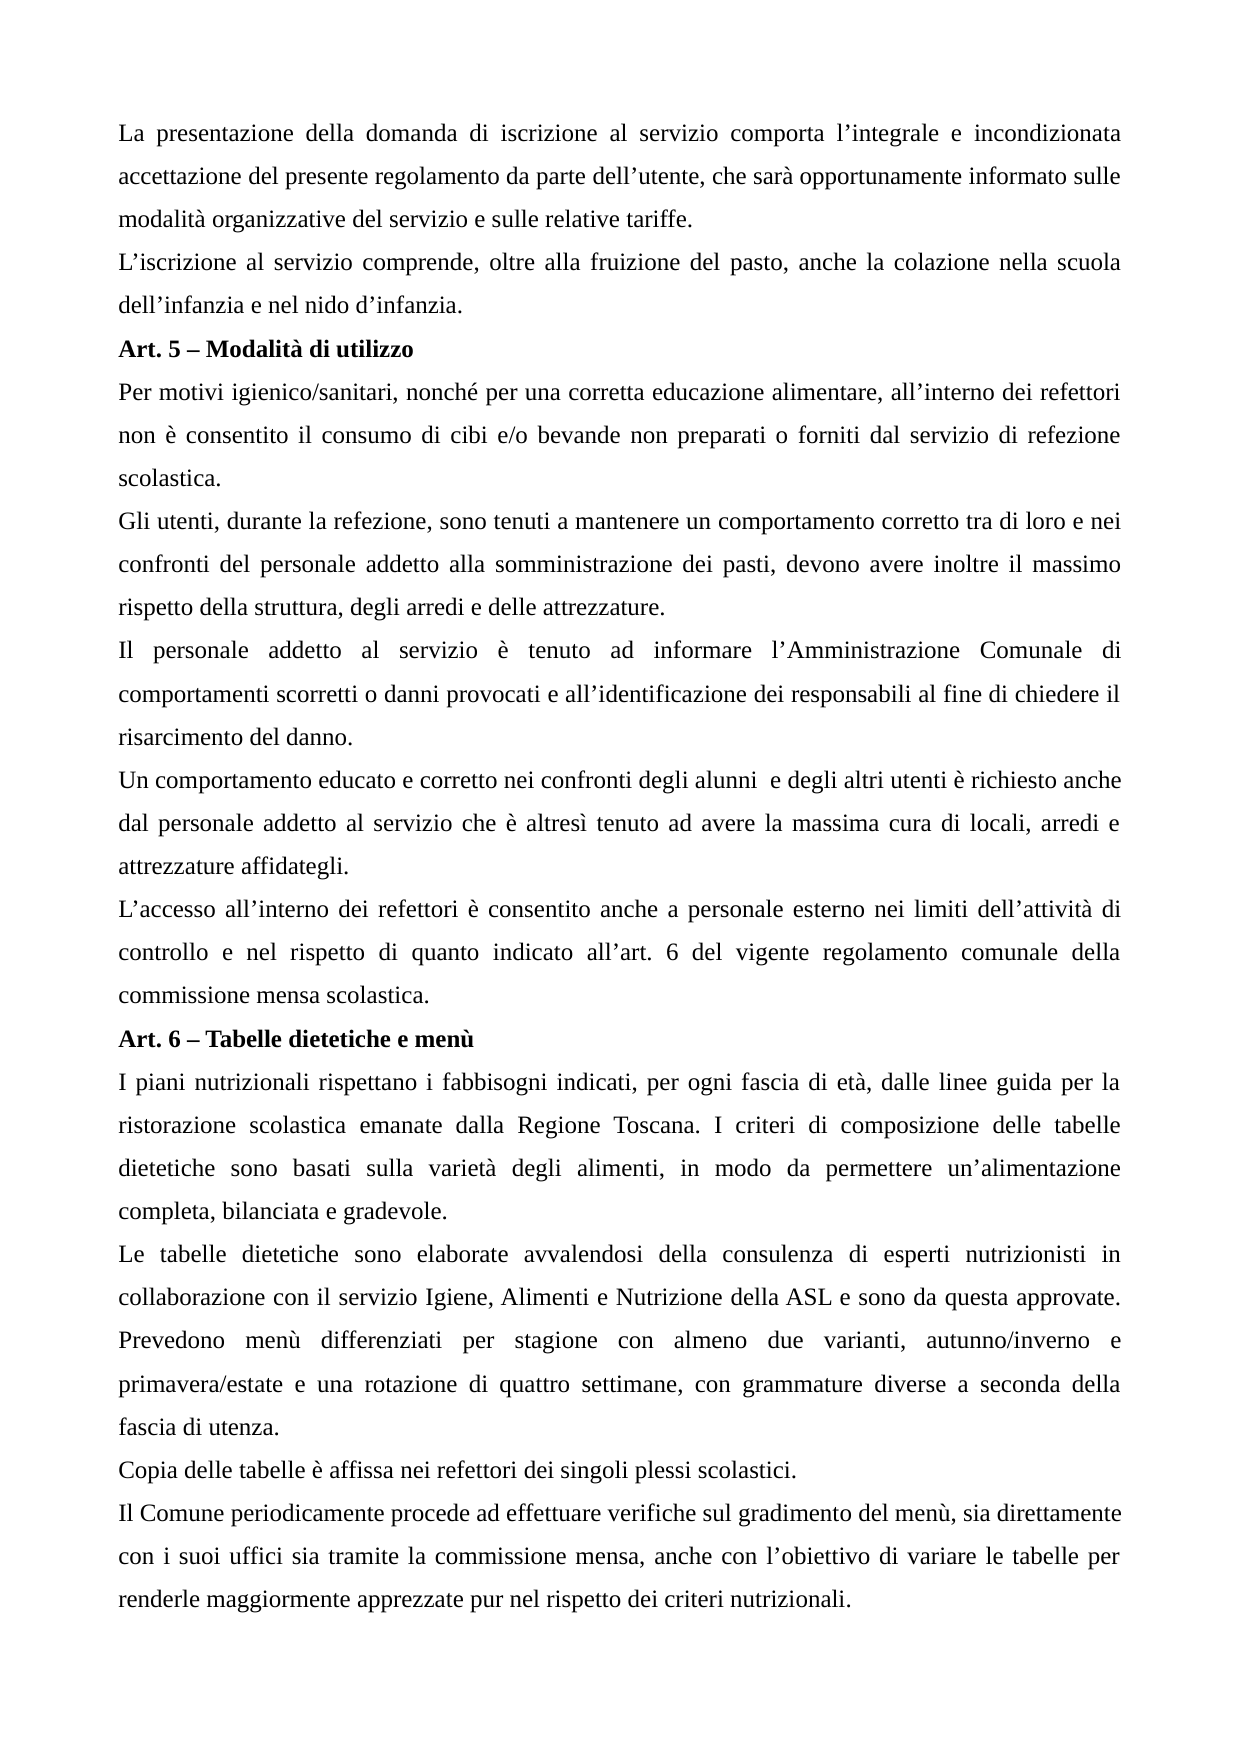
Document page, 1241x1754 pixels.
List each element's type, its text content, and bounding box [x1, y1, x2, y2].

text Le tabelle dietetiche sono elaborate avvalendosi della consulenza di esperti nutrizionisti in collaborazione con il servizio Igiene, Alimenti e Nutrizione della ASL e sono da questa approvate. Prevedono menù differenziati per stagione con almeno due varianti, autunno/inverno e primavera/estate e una rotazione di quattro settimane, con grammature diverse a seconda della fascia di utenza. [118, 1239, 1122, 1441]
text Art. 5 – Modalità di utilizzo [118, 334, 1122, 362]
text La presentazione della domanda di iscrizione al servizio comporta l’integrale e incondizionata accettazione del presente regolamento da parte dell’utente, che sarà opportunamente informato sulle modalità organizzative del servizio e sulle relative tariffe. [118, 118, 1122, 233]
text Art. 6 – Tabelle dietetiche e menù [118, 1024, 1122, 1052]
text L’iscrizione al servizio comprende, oltre alla fruizione del pasto, anche la colazione nella scuola dell’infanzia e nel nido d’infanzia. [118, 247, 1122, 319]
text Il personale addetto al servizio è tenuto ad informare l’Amministrazione Comunale di comportamenti scorretti o danni provocati e all’identificazione dei responsabili al fine di chiedere il risarcimento del danno. [118, 636, 1122, 751]
text Per motivi igienico/sanitari, nonché per una corretta educazione alimentare, all’interno dei refettori non è consentito il consumo di cibi e/o bevande non preparati o forniti dal servizio di refezione scolastica. [118, 377, 1122, 492]
text L’accesso all’interno dei refettori è consentito anche a personale esterno nei limiti dell’attività di controllo e nel rispetto di quanto indicato all’art. 6 del vigente regolamento comunale della commissione mensa scolastica. [118, 894, 1122, 1009]
text Gli utenti, durante la refezione, sono tenuti a mantenere un comportamento corretto tra di loro e nei confronti del personale addetto alla somministrazione dei pasti, devono avere inoltre il massimo rispetto della struttura, degli arredi e delle attrezzature. [118, 506, 1122, 621]
text I piani nutrizionali rispettano i fabbisogni indicati, per ogni fascia di età, dalle linee guida per la ristorazione scolastica emanate dalla Regione Toscana. I criteri di composizione delle tabelle dietetiche sono basati sulla varietà degli alimenti, in modo da permettere un’alimentazione completa, bilanciata e gradevole. [118, 1067, 1122, 1225]
text Un comportamento educato e corretto nei confronti degli alunni e degli altri utenti è richiesto anche dal personale addetto al servizio che è altresì tenuto ad avere la massima cura di locali, arredi e attrezzature affidategli. [118, 765, 1122, 880]
text Il Comune periodicamente procede ad effettuare verifiche sul gradimento del menù, sia direttamente con i suoi uffici sia tramite la commissione mensa, anche con l’obiettivo di variare le tabelle per renderle maggiormente apprezzate pur nel rispetto dei criteri nutrizionali. [118, 1498, 1122, 1613]
text Copia delle tabelle è affissa nei refettori dei singoli plessi scolastici. [118, 1455, 1122, 1484]
